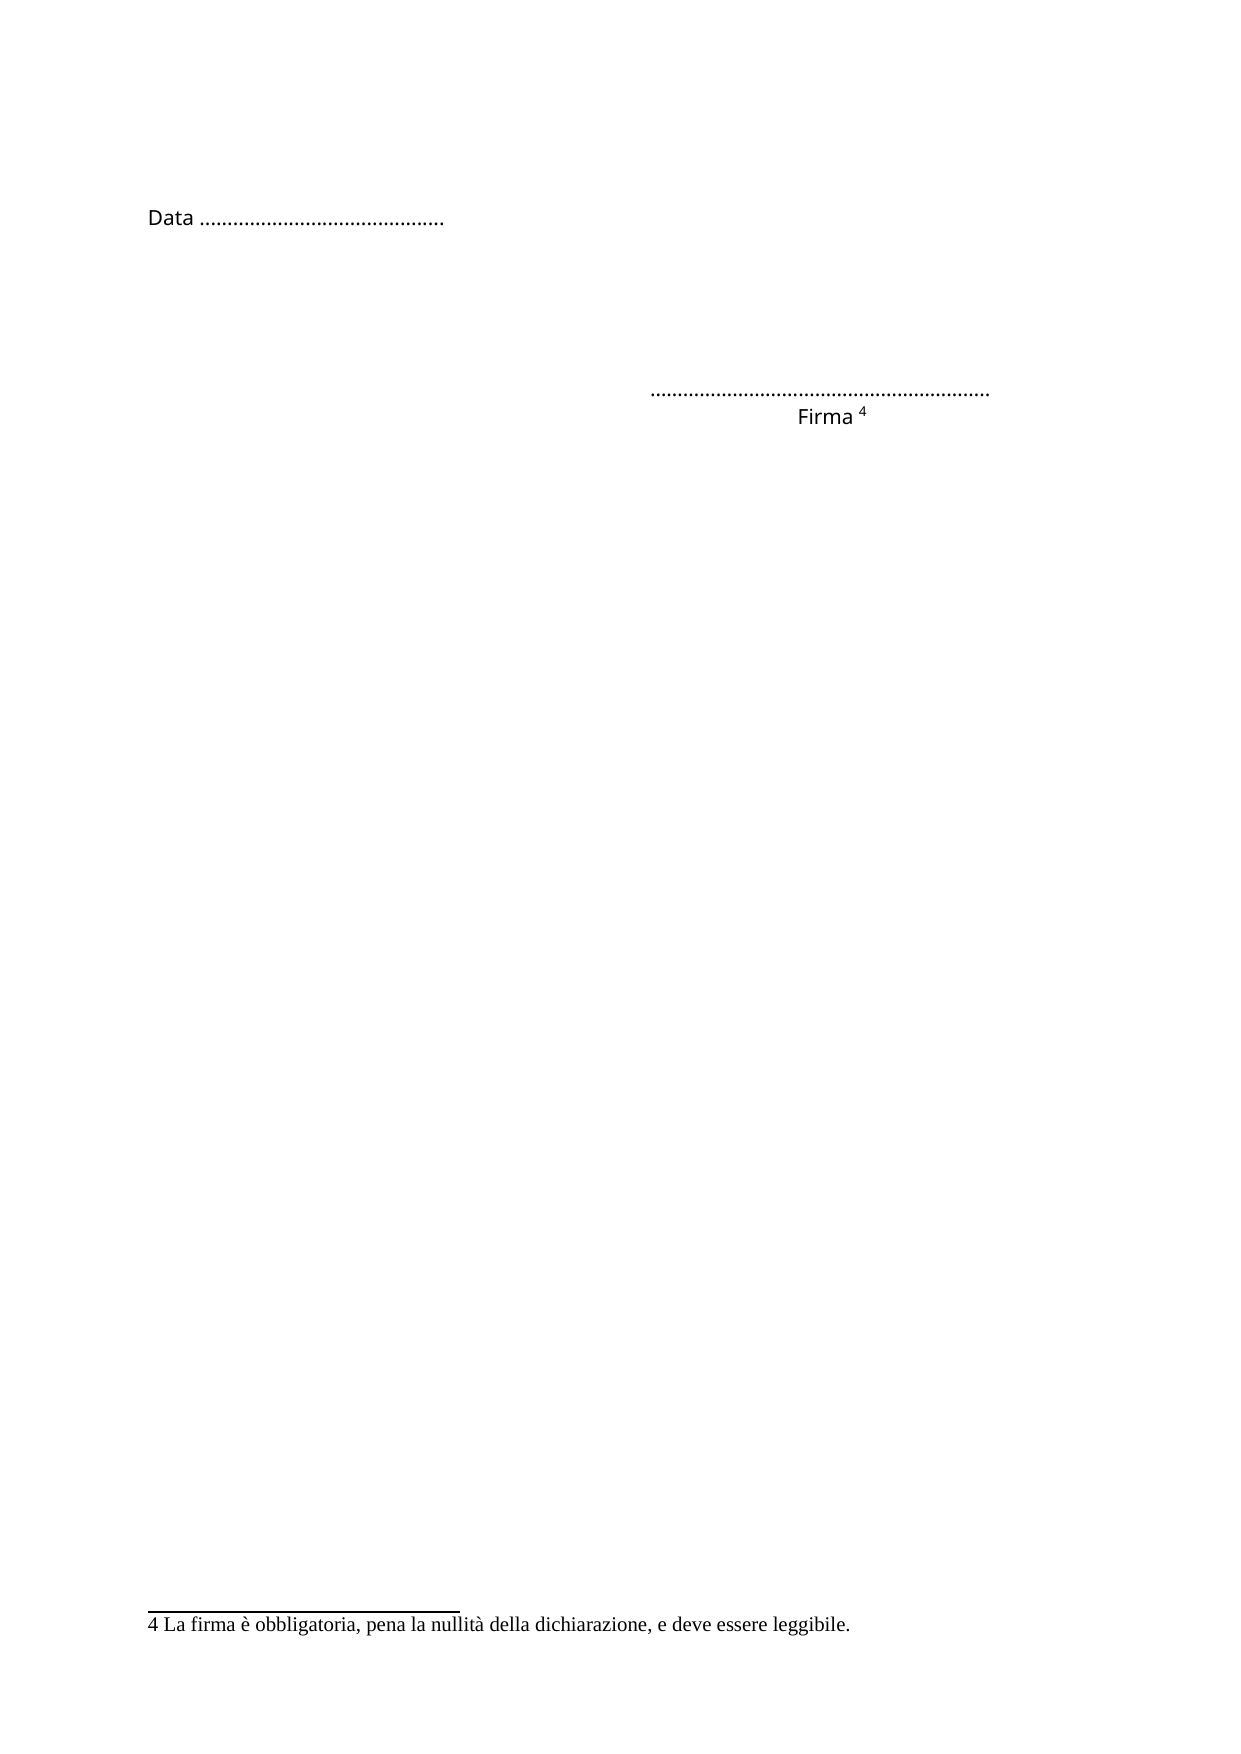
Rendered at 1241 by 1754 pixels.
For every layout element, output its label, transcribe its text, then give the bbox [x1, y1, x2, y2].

text Data ............................................ [148, 203, 1063, 232]
text …………………………………………………….. [148, 374, 1063, 402]
text La firma è obbligatoria, pena la nullità della dichiarazione, e deve essere leggibile. [148, 1612, 1092, 1636]
text Firma [148, 402, 1063, 431]
